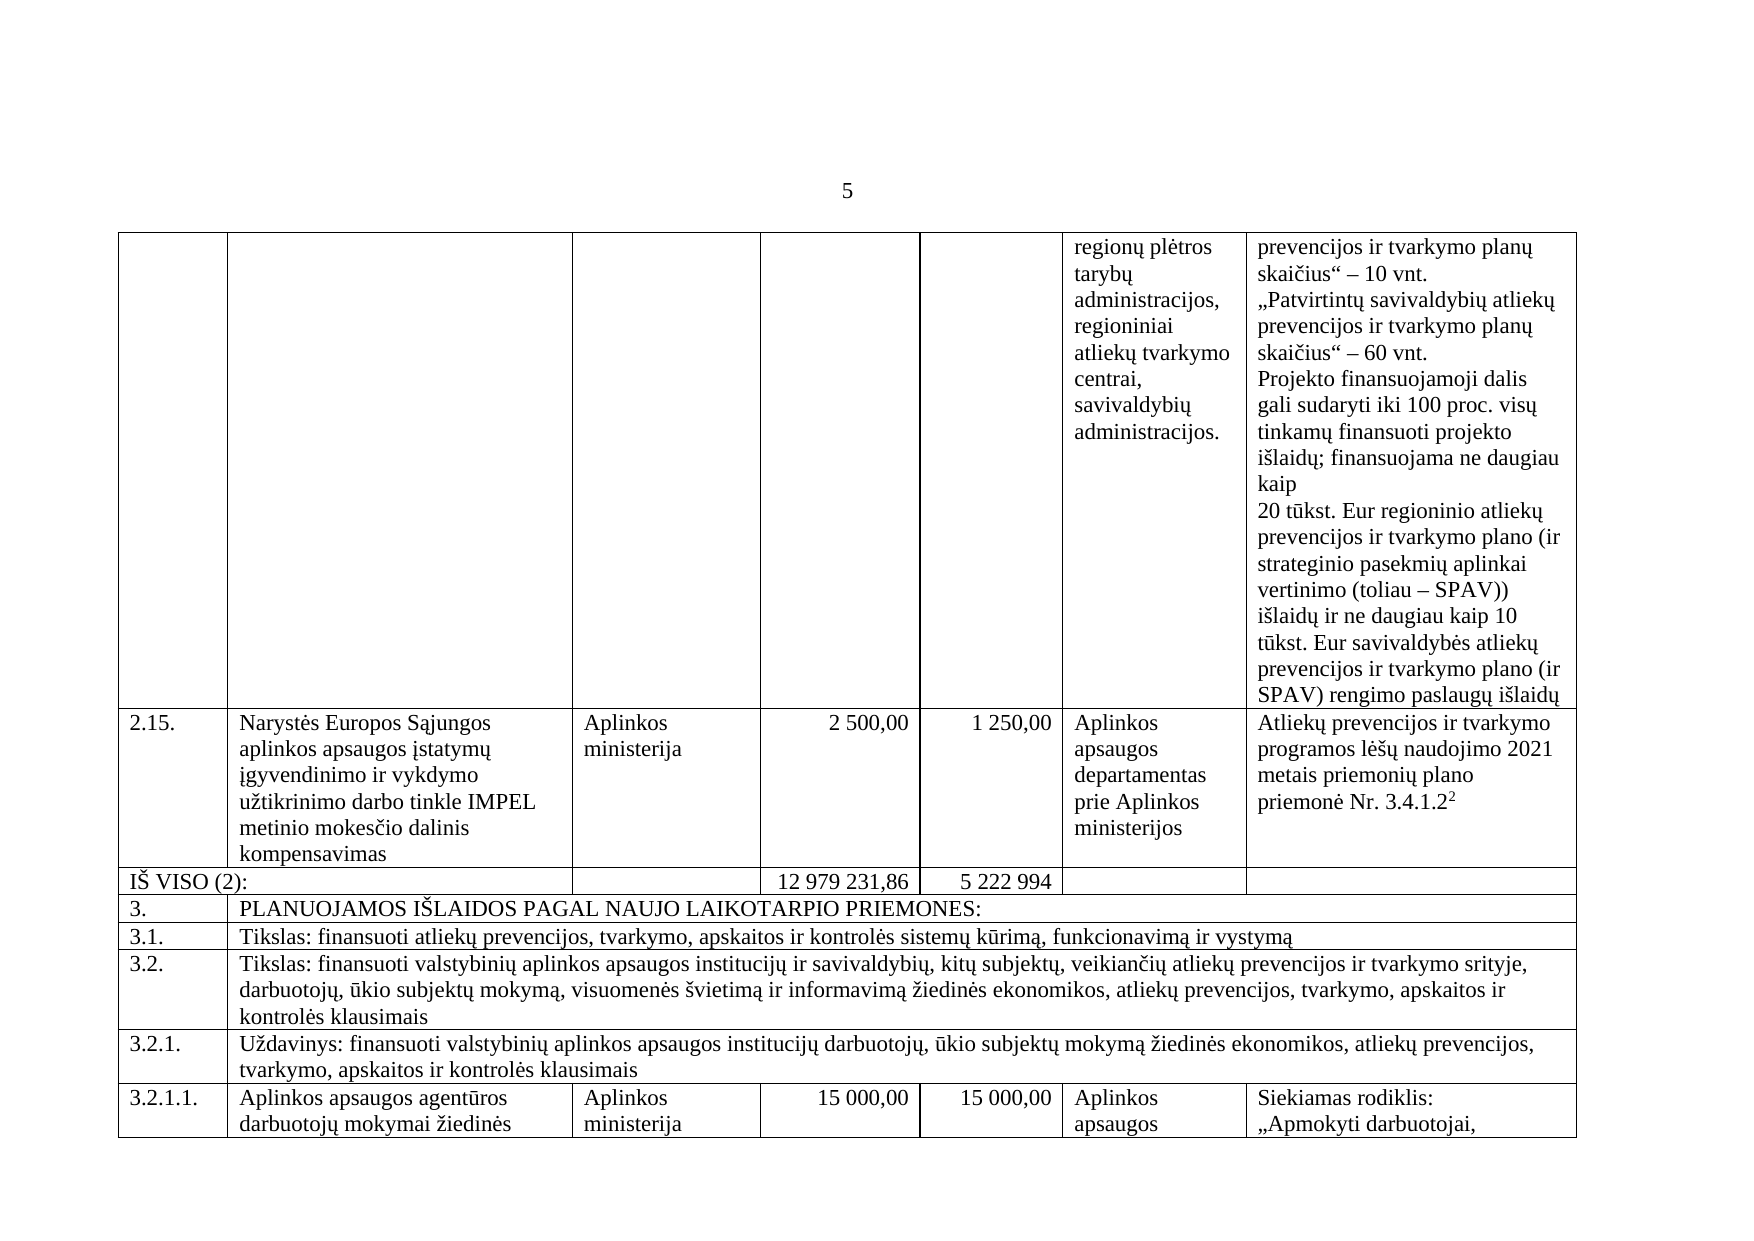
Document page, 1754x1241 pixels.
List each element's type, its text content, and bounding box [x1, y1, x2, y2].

table_cell Tikslas: finansuoti atliekų prevencijos, tvarkymo, apskaitos ir kontrolės sistemų kūrimą, funkcionavimą ir vystymą [228, 923, 1576, 949]
table_cell prevencijos ir tvarkymo planų skaičius“ – 10 vnt. „Patvirtintų savivaldybių atliekų prevencijos ir tvarkymo planų skaičius“ – 60 vnt. Projekto finansuojamoji dalis gali sudaryti iki 100 proc. visų tinkamų finansuoti projekto išlaidų; finansuojama ne daugiau kaip 20 tūkst. Eur regioninio atliekų prevencijos ir tvarkymo plano (ir strateginio pasekmių aplinkai vertinimo (toliau – SPAV)) išlaidų ir ne daugiau kaip 10 tūkst. Eur savivaldybės atliekų prevencijos ir tvarkymo plano (ir SPAV) rengimo paslaugų išlaidų [1247, 233, 1576, 708]
table_cell 12 979 231,86 [761, 868, 919, 894]
table_cell regionų plėtros tarybų administracijos, regioniniai atliekų tvarkymo centrai, savivaldybių administracijos. [1063, 233, 1246, 708]
table_cell [228, 233, 572, 708]
table_cell 3. [119, 895, 227, 922]
table_cell [1247, 868, 1576, 894]
table_cell Narystės Europos Sąjungos aplinkos apsaugos įstatymų įgyvendinimo ir vykdymo užtikrinimo darbo tinkle IMPEL metinio mokesčio dalinis kompensavimas [228, 709, 572, 867]
table_cell 3.2.1.1. [119, 1084, 227, 1137]
table_cell 15 000,00 [921, 1084, 1062, 1137]
table_cell Aplinkos apsaugos agentūros darbuotojų mokymai žiedinės [228, 1084, 572, 1137]
table_cell Aplinkos ministerija [573, 1084, 760, 1137]
table_cell 15 000,00 [761, 1084, 919, 1137]
table_cell 2.15. [119, 709, 227, 867]
table_cell 3.1. [119, 923, 227, 949]
table_cell IŠ VISO (2): [119, 868, 572, 894]
table_cell [573, 233, 760, 708]
table_cell 5 222 994 [921, 868, 1062, 894]
table_cell PLANUOJAMOS IŠLAIDOS PAGAL NAUJO LAIKOTARPIO PRIEMONES: [228, 895, 1576, 922]
table_cell [1063, 868, 1246, 894]
table_cell Aplinkos apsaugos [1063, 1084, 1246, 1137]
table_cell 2 500,00 [761, 709, 919, 867]
table_cell Uždavinys: finansuoti valstybinių aplinkos apsaugos institucijų darbuotojų, ūkio subjektų mokymą žiedinės ekonomikos, atliekų prevencijos, tvarkymo, apskaitos ir kontrolės klausimais [228, 1030, 1576, 1083]
table_cell [761, 233, 919, 708]
table_cell Siekiamas rodiklis: „Apmokyti darbuotojai, [1247, 1084, 1576, 1137]
table_cell [921, 233, 1062, 708]
table_cell Tikslas: finansuoti valstybinių aplinkos apsaugos institucijų ir savivaldybių, kitų subjektų, veikiančių atliekų prevencijos ir tvarkymo srityje, darbuotojų, ūkio subjektų mokymą, visuomenės švietimą ir informavimą žiedinės ekonomikos, atliekų prevencijos, tvarkymo, apskaitos ir kontrolės klausimais [228, 950, 1576, 1029]
table_cell Aplinkos ministerija [573, 709, 760, 867]
table_cell [119, 233, 227, 708]
table_cell Atliekų prevencijos ir tvarkymo programos lėšų naudojimo 2021 metais priemonių plano priemonė Nr. 3.4.1.22 [1247, 709, 1576, 867]
table_cell 1 250,00 [921, 709, 1062, 867]
table_cell 3.2.1. [119, 1030, 227, 1083]
table_cell [573, 868, 760, 894]
table_cell Aplinkos apsaugos departamentas prie Aplinkos ministerijos [1063, 709, 1246, 867]
table_cell 3.2. [119, 950, 227, 1029]
